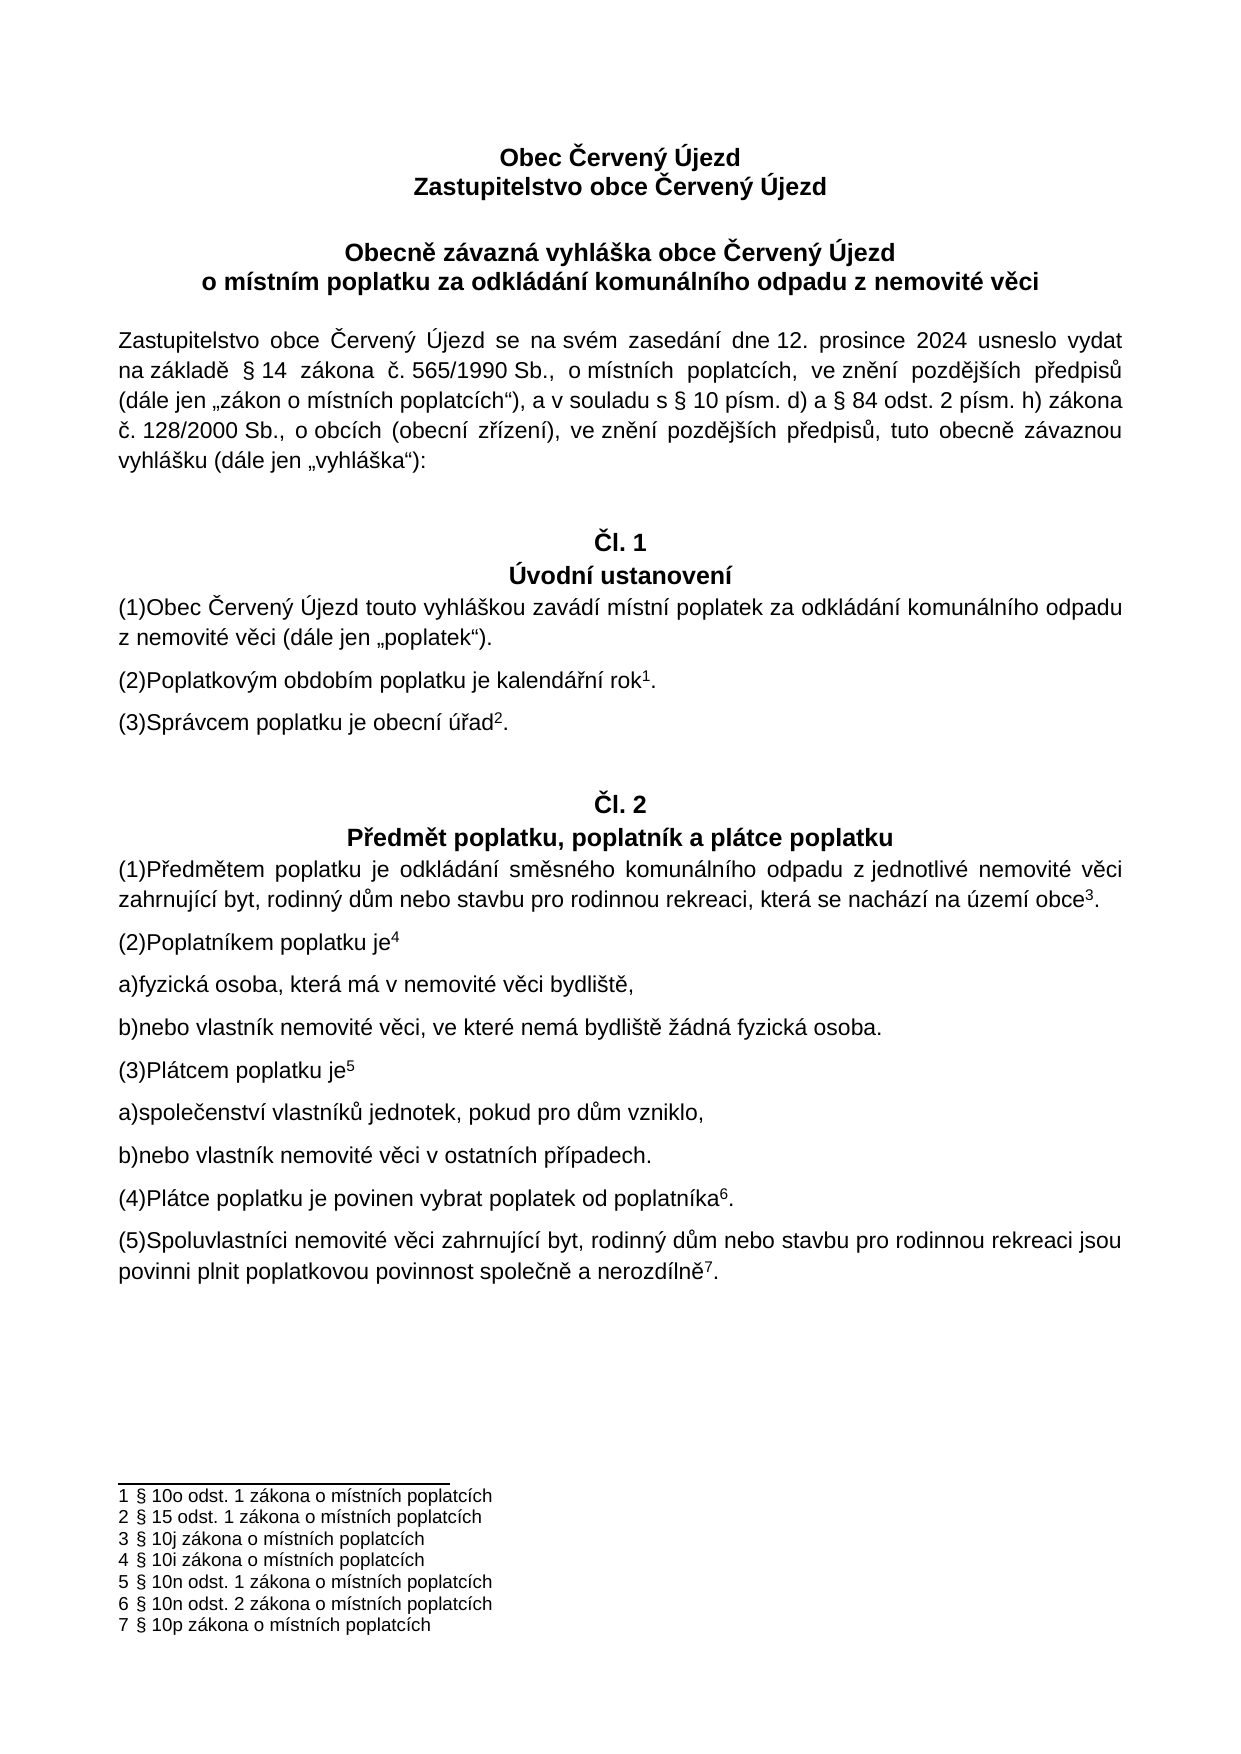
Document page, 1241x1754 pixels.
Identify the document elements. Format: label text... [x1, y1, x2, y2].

text Obec Červený Újezd Zastupitelstvo obce Červený Újezd [118, 143, 1122, 201]
list Plátcem poplatku je [118, 1057, 1122, 1083]
list § 15 odst. 1 zákona o místních poplatcích [118, 1506, 1122, 1528]
list Předmětem poplatku je odkládání směsného komunálního odpadu z jednotlivé nemovité věci zahrnující byt, rodinný dům nebo stavbu pro rodinnou rekreaci, která se nachází na území obce. [118, 856, 1122, 912]
list nebo vlastník nemovité věci, ve které nemá bydliště žádná fyzická osoba. [118, 1014, 1122, 1040]
subtitle Čl. 1 Úvodní ustanovení [118, 528, 1122, 589]
list Plátce poplatku je povinen vybrat poplatek od poplatníka. [118, 1185, 1122, 1211]
subtitle Obecně závazná vyhláška obce Červený Újezd o místním poplatku za odkládání komunálního odpadu z nemovité věci [118, 238, 1122, 295]
subtitle Čl. 2 Předmět poplatku, poplatník a plátce poplatku [118, 789, 1122, 851]
list Spoluvlastníci nemovité věci zahrnující byt, rodinný dům nebo stavbu pro rodinnou rekreaci jsou povinni plnit poplatkovou povinnost společně a nerozdílně. [118, 1227, 1122, 1284]
list nebo vlastník nemovité věci v ostatních případech. [118, 1142, 1122, 1168]
list Poplatkovým obdobím poplatku je kalendářní rok. [118, 667, 1122, 693]
list společenství vlastníků jednotek, pokud pro dům vzniklo, [118, 1099, 1122, 1126]
list Správcem poplatku je obecní úřad. [118, 709, 1122, 736]
list Poplatníkem poplatku je [118, 928, 1122, 955]
list § 10j zákona o místních poplatcích [118, 1528, 1122, 1549]
list § 10p zákona o místních poplatcích [118, 1614, 1122, 1635]
list Obec Červený Újezd touto vyhláškou zavádí místní poplatek za odkládání komunálního odpadu z nemovité věci (dále jen „poplatek“). [118, 594, 1122, 650]
text Zastupitelstvo obce Červený Újezd se na svém zasedání dne 12. prosince 2024 usneslo vydat na základě § 14 zákona č. 565/1990 Sb., o místních poplatcích, ve znění pozdějších předpisů (dále jen „zákon o místních poplatcích“), a v souladu s § 10 písm. d) a § 84 odst. 2 písm. h) zákona č. 128/2000 Sb., o obcích (obecní zřízení), ve znění pozdějších předpisů, tuto obecně závaznou vyhlášku (dále jen „vyhláška“): [118, 327, 1122, 474]
list § 10n odst. 1 zákona o místních poplatcích [118, 1571, 1122, 1592]
list fyzická osoba, která má v nemovité věci bydliště, [118, 971, 1122, 998]
list § 10n odst. 2 zákona o místních poplatcích [118, 1592, 1122, 1614]
list § 10o odst. 1 zákona o místních poplatcích [118, 1484, 1122, 1506]
list § 10i zákona o místních poplatcích [118, 1549, 1122, 1571]
